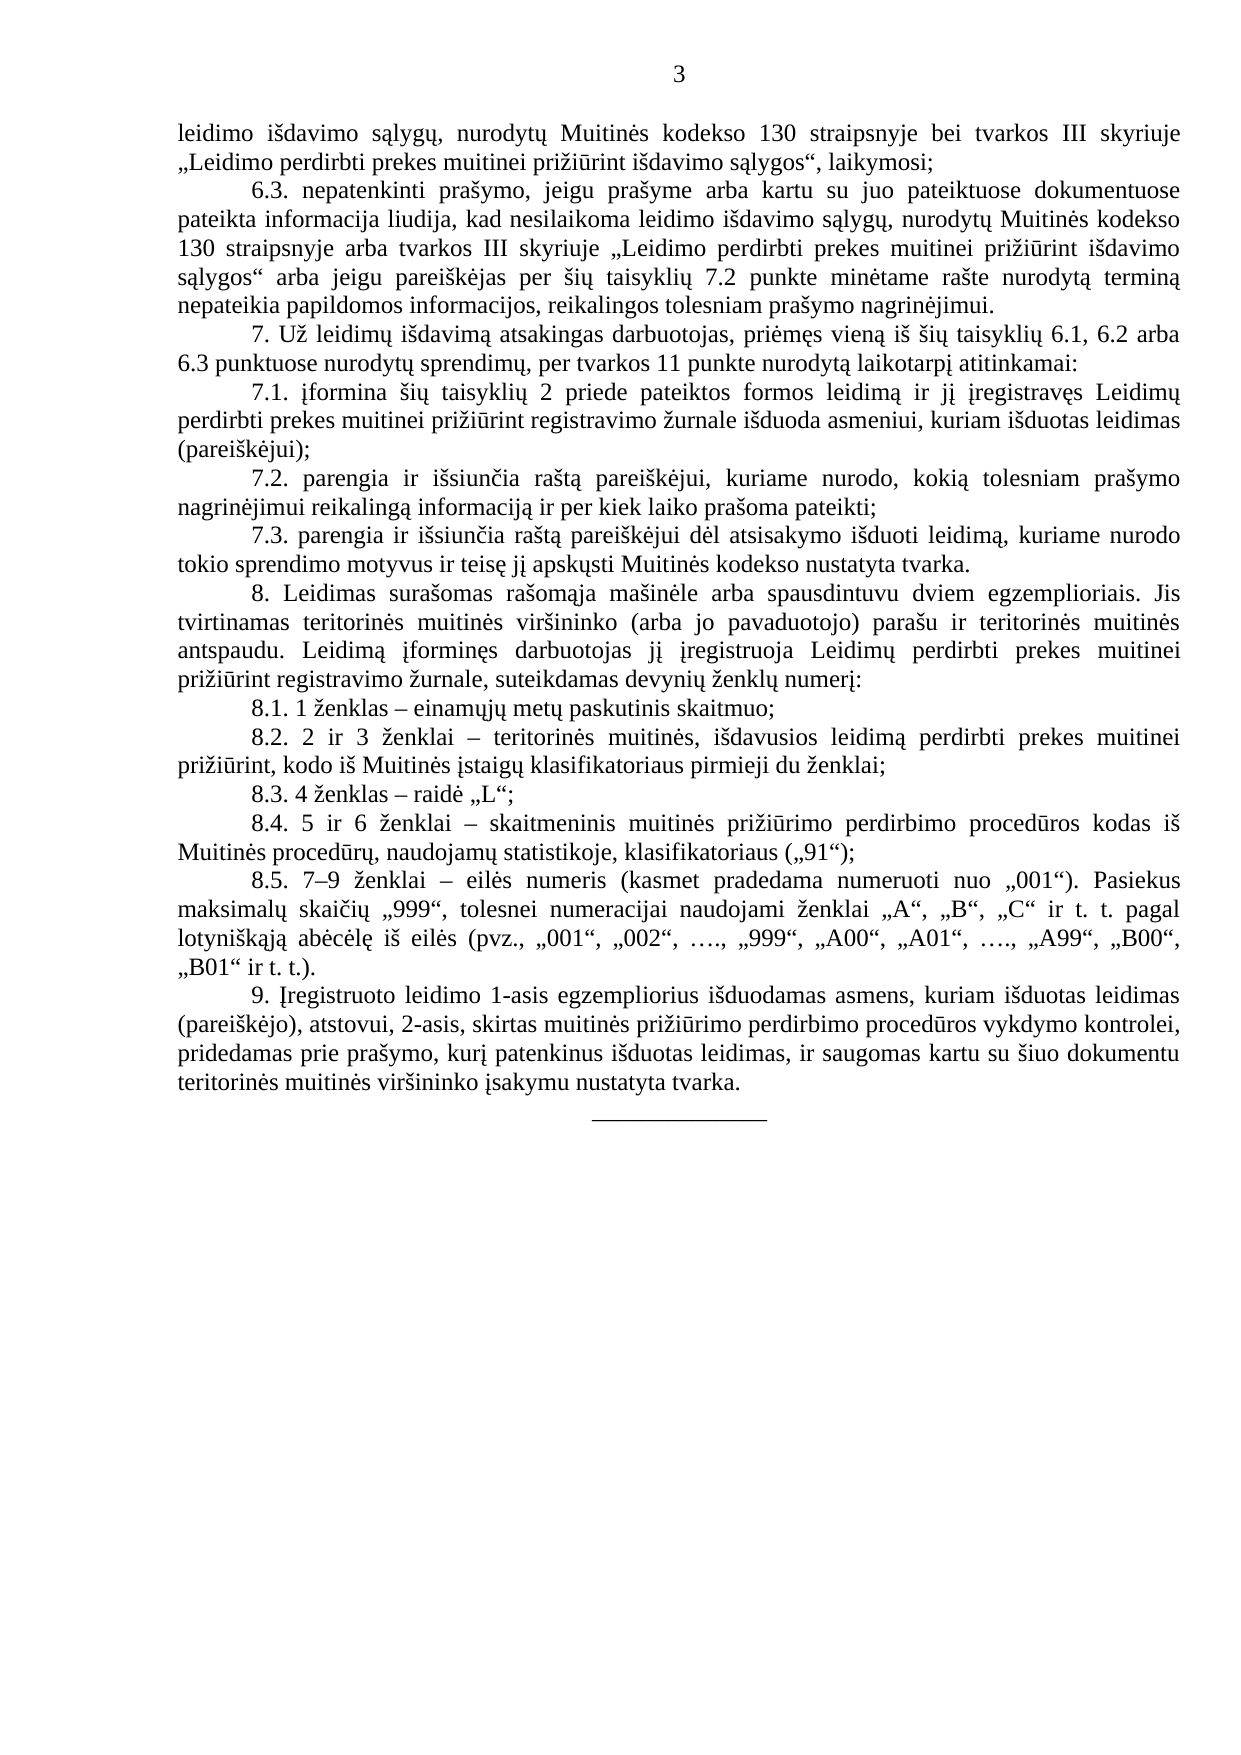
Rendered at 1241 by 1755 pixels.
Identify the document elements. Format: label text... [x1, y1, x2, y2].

text 8.3. 4 ženklas – raidė „L“; [177, 779, 1181, 808]
text ______________ [177, 1096, 1181, 1124]
text 9. Įregistruoto leidimo 1-asis egzempliorius išduodamas asmens, kuriam išduotas leidimas (pareiškėjo), atstovui, 2-asis, skirtas muitinės prižiūrimo perdirbimo procedūros vykdymo kontrolei, pridedamas prie prašymo, kurį patenkinus išduotas leidimas, ir saugomas kartu su šiuo dokumentu teritorinės muitinės viršininko įsakymu nustatyta tvarka. [177, 981, 1181, 1096]
text 8.1. 1 ženklas – einamųjų metų paskutinis skaitmuo; [177, 693, 1181, 722]
text 8.2. 2 ir 3 ženklai – teritorinės muitinės, išdavusios leidimą perdirbti prekes muitinei prižiūrint, kodo iš Muitinės įstaigų klasifikatoriaus pirmieji du ženklai; [177, 722, 1181, 779]
text leidimo išdavimo sąlygų, nurodytų Muitinės kodekso 130 straipsnyje bei tvarkos III skyriuje „Leidimo perdirbti prekes muitinei prižiūrint išdavimo sąlygos“, laikymosi; [177, 118, 1181, 176]
text 8. Leidimas surašomas rašomąja mašinėle arba spausdintuvu dviem egzemplioriais. Jis tvirtinamas teritorinės muitinės viršininko (arba jo pavaduotojo) parašu ir teritorinės muitinės antspaudu. Leidimą įforminęs darbuotojas jį įregistruoja Leidimų perdirbti prekes muitinei prižiūrint registravimo žurnale, suteikdamas devynių ženklų numerį: [177, 578, 1181, 693]
text 7. Už leidimų išdavimą atsakingas darbuotojas, priėmęs vieną iš šių taisyklių 6.1, 6.2 arba 6.3 punktuose nurodytų sprendimų, per tvarkos 11 punkte nurodytą laikotarpį atitinkamai: [177, 319, 1181, 377]
text 8.5. 7–9 ženklai – eilės numeris (kasmet pradedama numeruoti nuo „001“). Pasiekus maksimalų skaičių „999“, tolesnei numeracijai naudojami ženklai „A“, „B“, „C“ ir t. t. pagal lotyniškąją abėcėlę iš eilės (pvz., „001“, „002“, …., „999“, „A00“, „A01“, …., „A99“, „B00“, „B01“ ir t. t.). [177, 866, 1181, 981]
text 7.2. parengia ir išsiunčia raštą pareiškėjui, kuriame nurodo, kokią tolesniam prašymo nagrinėjimui reikalingą informaciją ir per kiek laiko prašoma pateikti; [177, 463, 1181, 521]
text 7.3. parengia ir išsiunčia raštą pareiškėjui dėl atsisakymo išduoti leidimą, kuriame nurodo tokio sprendimo motyvus ir teisę jį apskųsti Muitinės kodekso nustatyta tvarka. [177, 521, 1181, 578]
text 7.1. įformina šių taisyklių 2 priede pateiktos formos leidimą ir jį įregistravęs Leidimų perdirbti prekes muitinei prižiūrint registravimo žurnale išduoda asmeniui, kuriam išduotas leidimas (pareiškėjui); [177, 377, 1181, 463]
text 8.4. 5 ir 6 ženklai – skaitmeninis muitinės prižiūrimo perdirbimo procedūros kodas iš Muitinės procedūrų, naudojamų statistikoje, klasifikatoriaus („91“); [177, 808, 1181, 866]
text 6.3. nepatenkinti prašymo, jeigu prašyme arba kartu su juo pateiktuose dokumentuose pateikta informacija liudija, kad nesilaikoma leidimo išdavimo sąlygų, nurodytų Muitinės kodekso 130 straipsnyje arba tvarkos III skyriuje „Leidimo perdirbti prekes muitinei prižiūrint išdavimo sąlygos“ arba jeigu pareiškėjas per šių taisyklių 7.2 punkte minėtame rašte nurodytą terminą nepateikia papildomos informacijos, reikalingos tolesniam prašymo nagrinėjimui. [177, 176, 1181, 319]
